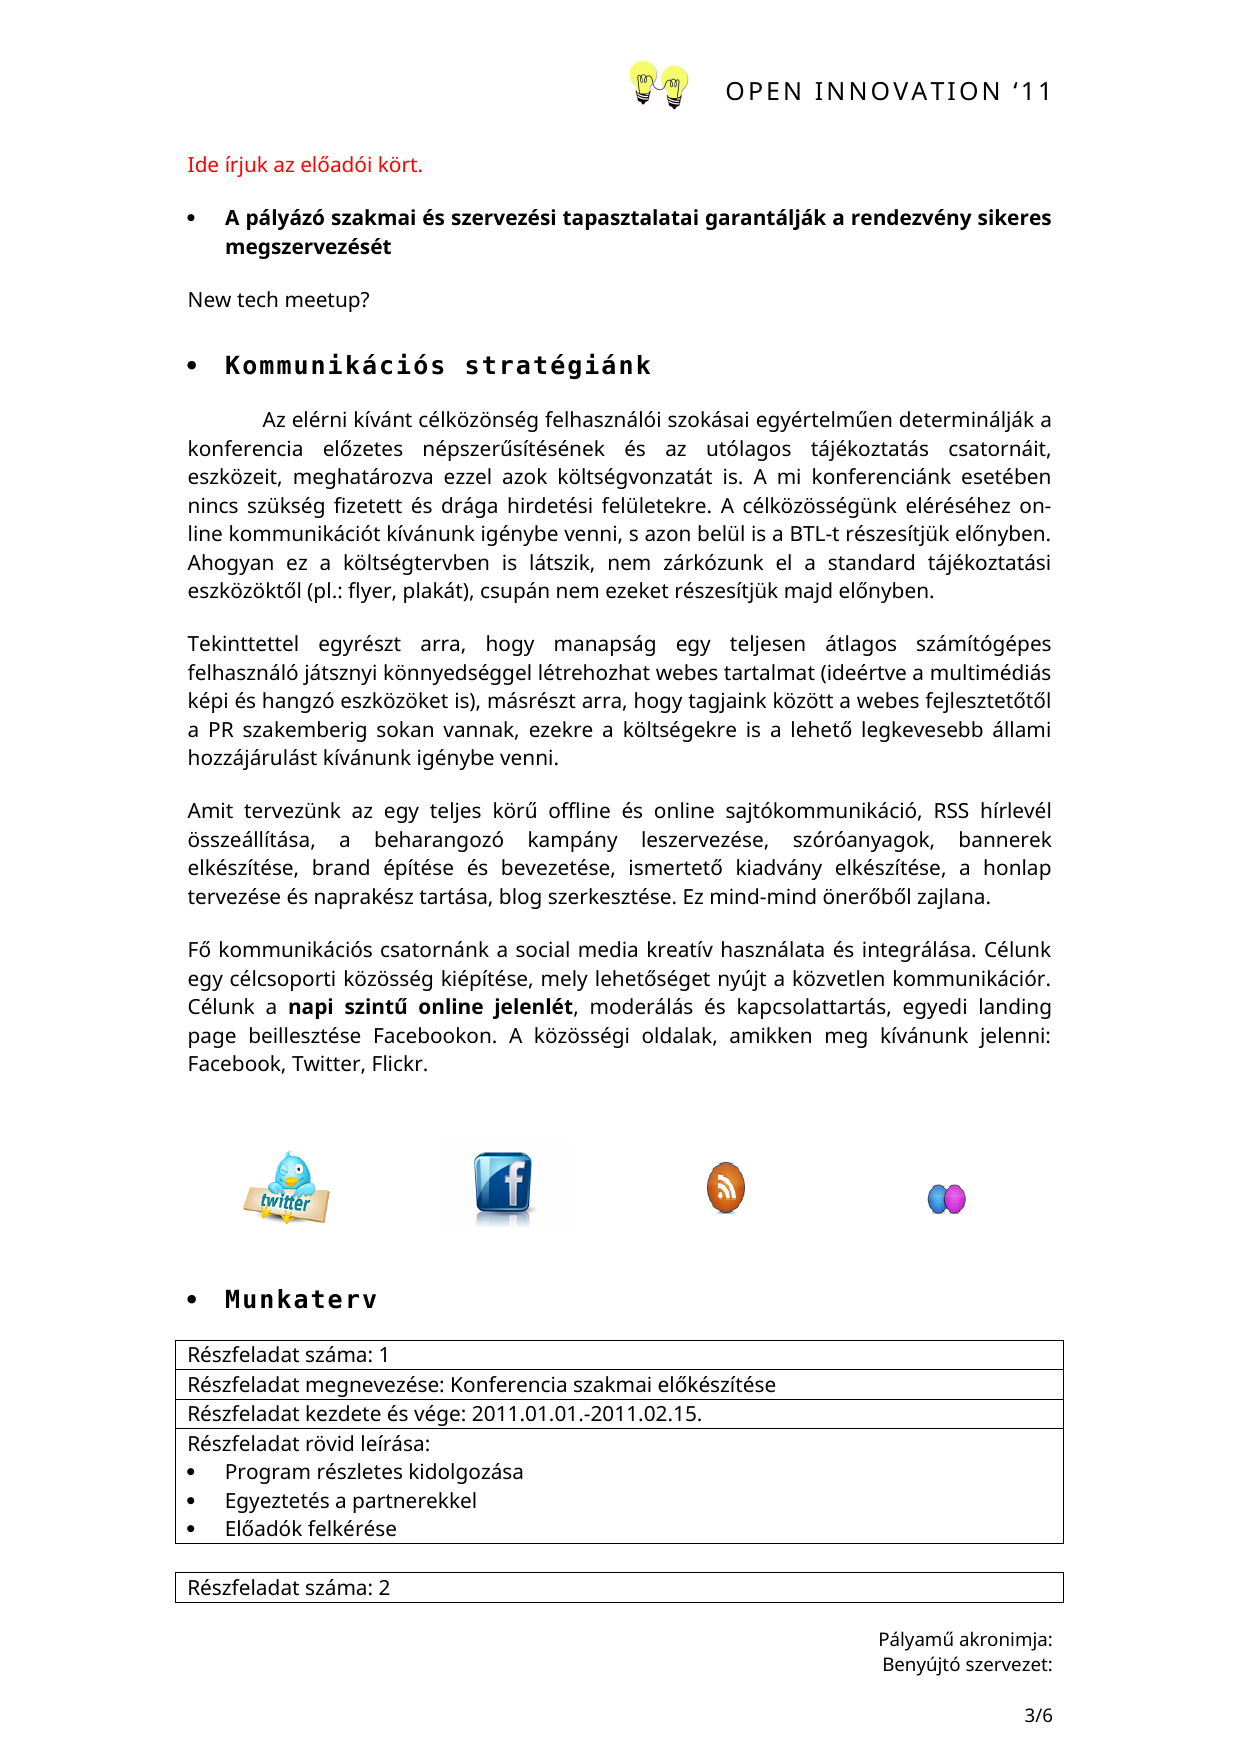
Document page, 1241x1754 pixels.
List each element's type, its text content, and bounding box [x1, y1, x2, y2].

list Kommunikációs stratégiánk [187, 351, 1053, 380]
table_header [616, 1103, 836, 1248]
table_header [836, 1103, 1055, 1248]
table_header Részfeladat száma: 2 [176, 1573, 1063, 1602]
table_cell Részfeladat rövid leírása: Program részletes kidolgozása Egyeztetés a partnerekkel Előadók felkérése [176, 1429, 1063, 1543]
text Amit tervezünk az egy teljes körű offline és online sajtókommunikáció, RSS hírlevél összeállítása, a beharangozó kampány leszervezése, szóróanyagok, bannerek elkészítése, brand építése és bevezetése, ismertető kiadvány elkészítése, a honlap tervezése és naprakész tartása, blog szerkesztése. Ez mind-mind önerőből zajlana. [187, 797, 1053, 910]
text Ide írjuk az előadói kört. [187, 150, 1053, 178]
text Tekinttettel egyrészt arra, hogy manapság egy teljesen átlagos számítógépes felhasználó játsznyi könnyedséggel létrehozhat webes tartalmat (ideértve a multimédiás képi és hangzó eszközöket is), másrészt arra, hogy tagjaink között a webes fejlesztetőtől a PR szakemberig sokan vannak, ezekre a költségekre is a lehető legkevesebb állami hozzájárulást kívánunk igénybe venni. [187, 629, 1053, 772]
table_cell Részfeladat kezdete és vége: 2011.01.01.-2011.02.15. [176, 1400, 1063, 1428]
list A pályázó szakmai és szervezési tapasztalatai garantálják a rendezvény sikeres megszervezését [187, 203, 1053, 260]
picture [924, 1159, 967, 1217]
list Munkaterv [187, 1285, 1053, 1314]
table_header [396, 1103, 616, 1248]
text Fő kommunikációs csatornánk a social media kreatív használata és integrálása. Célunk egy célcsoporti közösség kiépítése, mely lehetőséget nyújt a közvetlen kommunikációr. Célunk a napi szintű online jelenlét, moderálás és kapcsolattartás, egyedi landing page beillesztése Facebookon. A közösségi oldalak, amikken meg kívánunk jelenni: Facebook, Twitter, Flickr. [187, 935, 1053, 1078]
text New tech meetup? [187, 285, 1053, 314]
text Az elérni kívánt célközönség felhasználói szokásai egyértelműen determinálják a konferencia előzetes népszerűsítésének és az utólagos tájékoztatás csatornáit, eszközeit, meghatározva ezzel azok költségvonzatát is. A mi konferenciánk esetében nincs szükség fizetett és drága hirdetési felületekre. A célközösségünk eléréséhez on-line kommunikációt kívánunk igénybe venni, s azon belül is a BTL-t részesítjük előnyben. Ahogyan ez a költségtervben is látszik, nem zárkózunk el a standard tájékoztatási eszközöktől (pl.: flyer, plakát), csupán nem ezeket részesítjük majd előnyben. [187, 405, 1053, 604]
picture [441, 1141, 571, 1234]
table_header Részfeladat száma: 1 [176, 1341, 1063, 1369]
picture [704, 1159, 747, 1217]
picture [242, 1136, 330, 1239]
table_cell Részfeladat megnevezése: Konferencia szakmai előkészítése [176, 1370, 1063, 1398]
table_header [176, 1103, 396, 1248]
